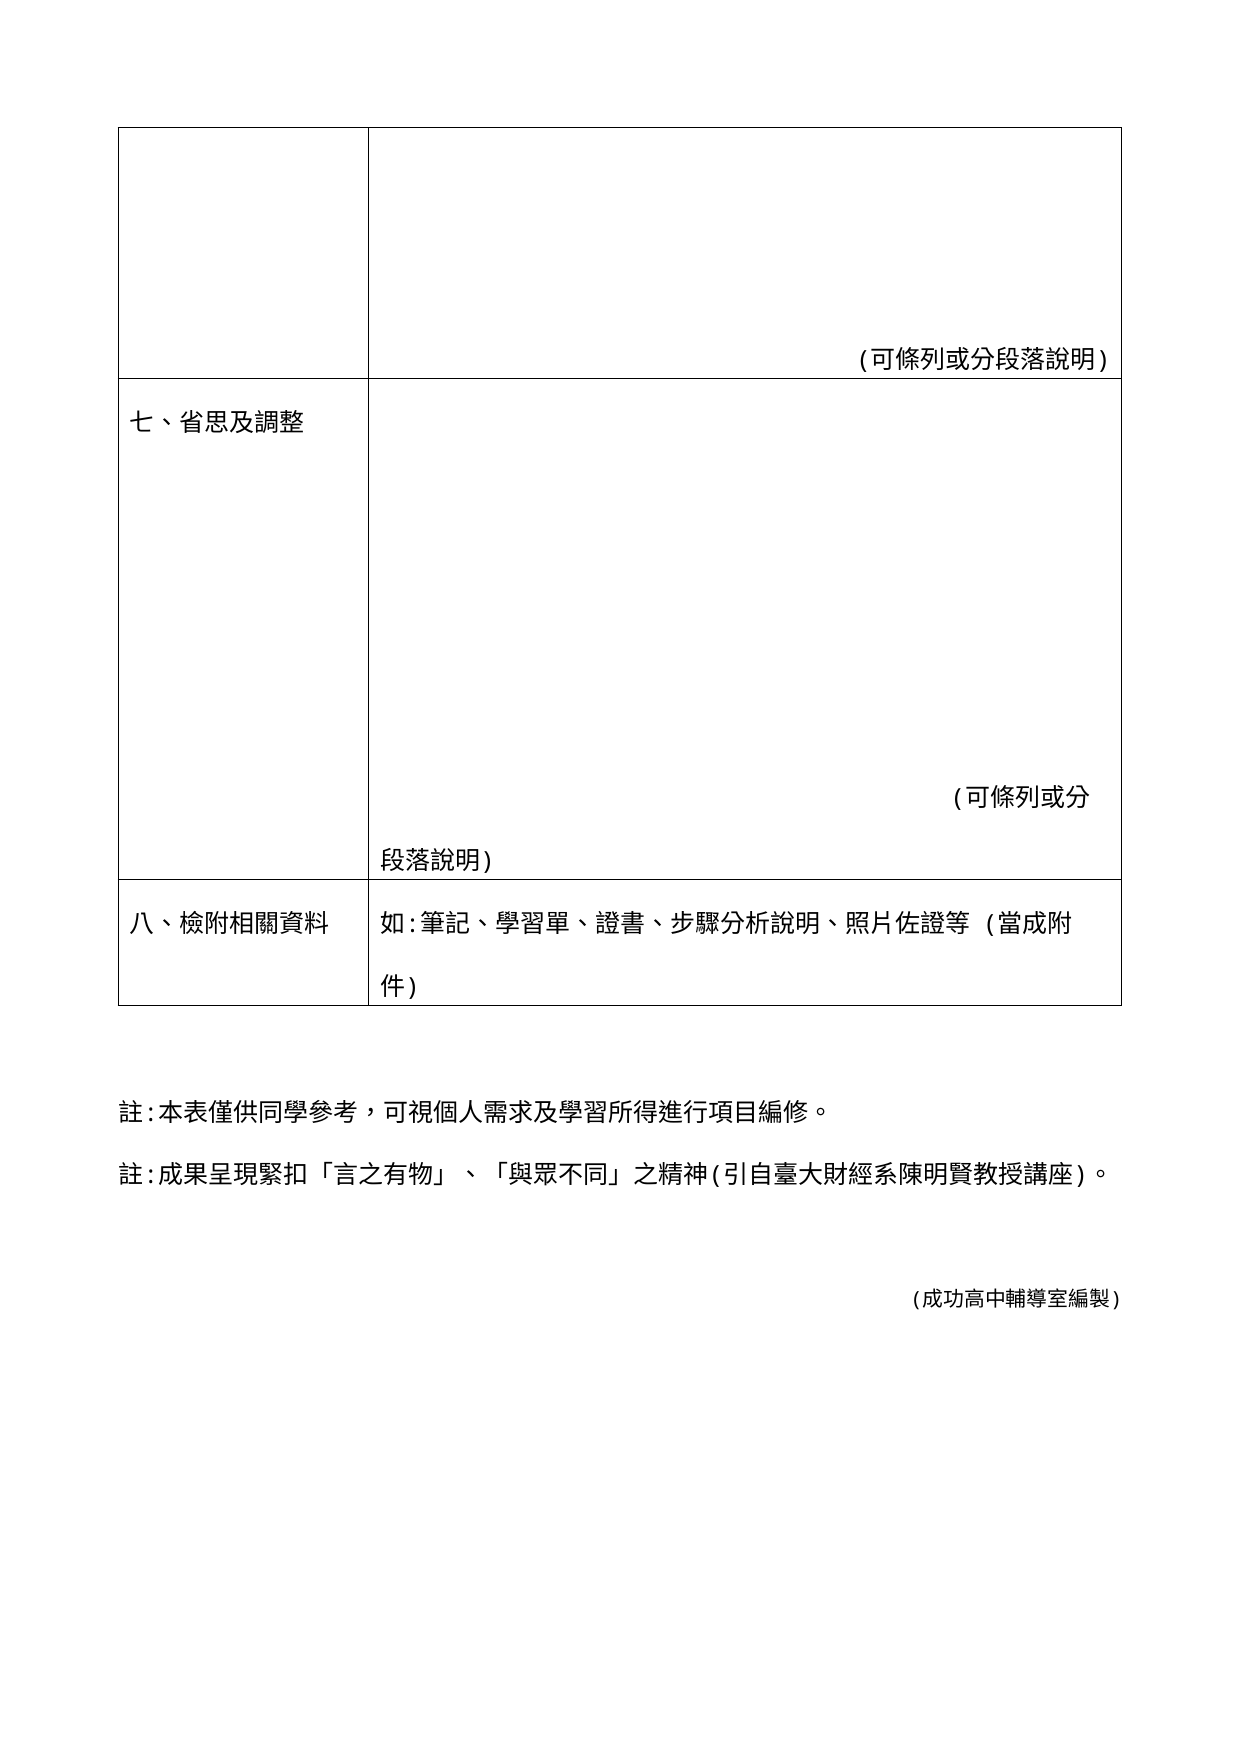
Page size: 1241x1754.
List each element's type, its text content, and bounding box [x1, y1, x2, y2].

table_cell 如:筆記、學習單、證書、步驟分析說明、照片佐證等 (當成附件) [369, 880, 1121, 1005]
text 註:成果呈現緊扣「言之有物」、「與眾不同」之精神(引自臺大財經系陳明賢教授講座)。 [118, 1131, 1122, 1194]
text 註:本表僅供同學參考，可視個人需求及學習所得進行項目編修。 [118, 1069, 1122, 1131]
table_cell (可條列或分段落說明) [369, 128, 1121, 378]
table_cell 七、省思及調整 [119, 379, 368, 879]
table_cell [119, 128, 368, 378]
table_cell (可條列或分段落說明) [369, 379, 1121, 879]
text (成功高中輔導室編製) [118, 1256, 1122, 1319]
table_cell 八、檢附相關資料 [119, 880, 368, 1005]
